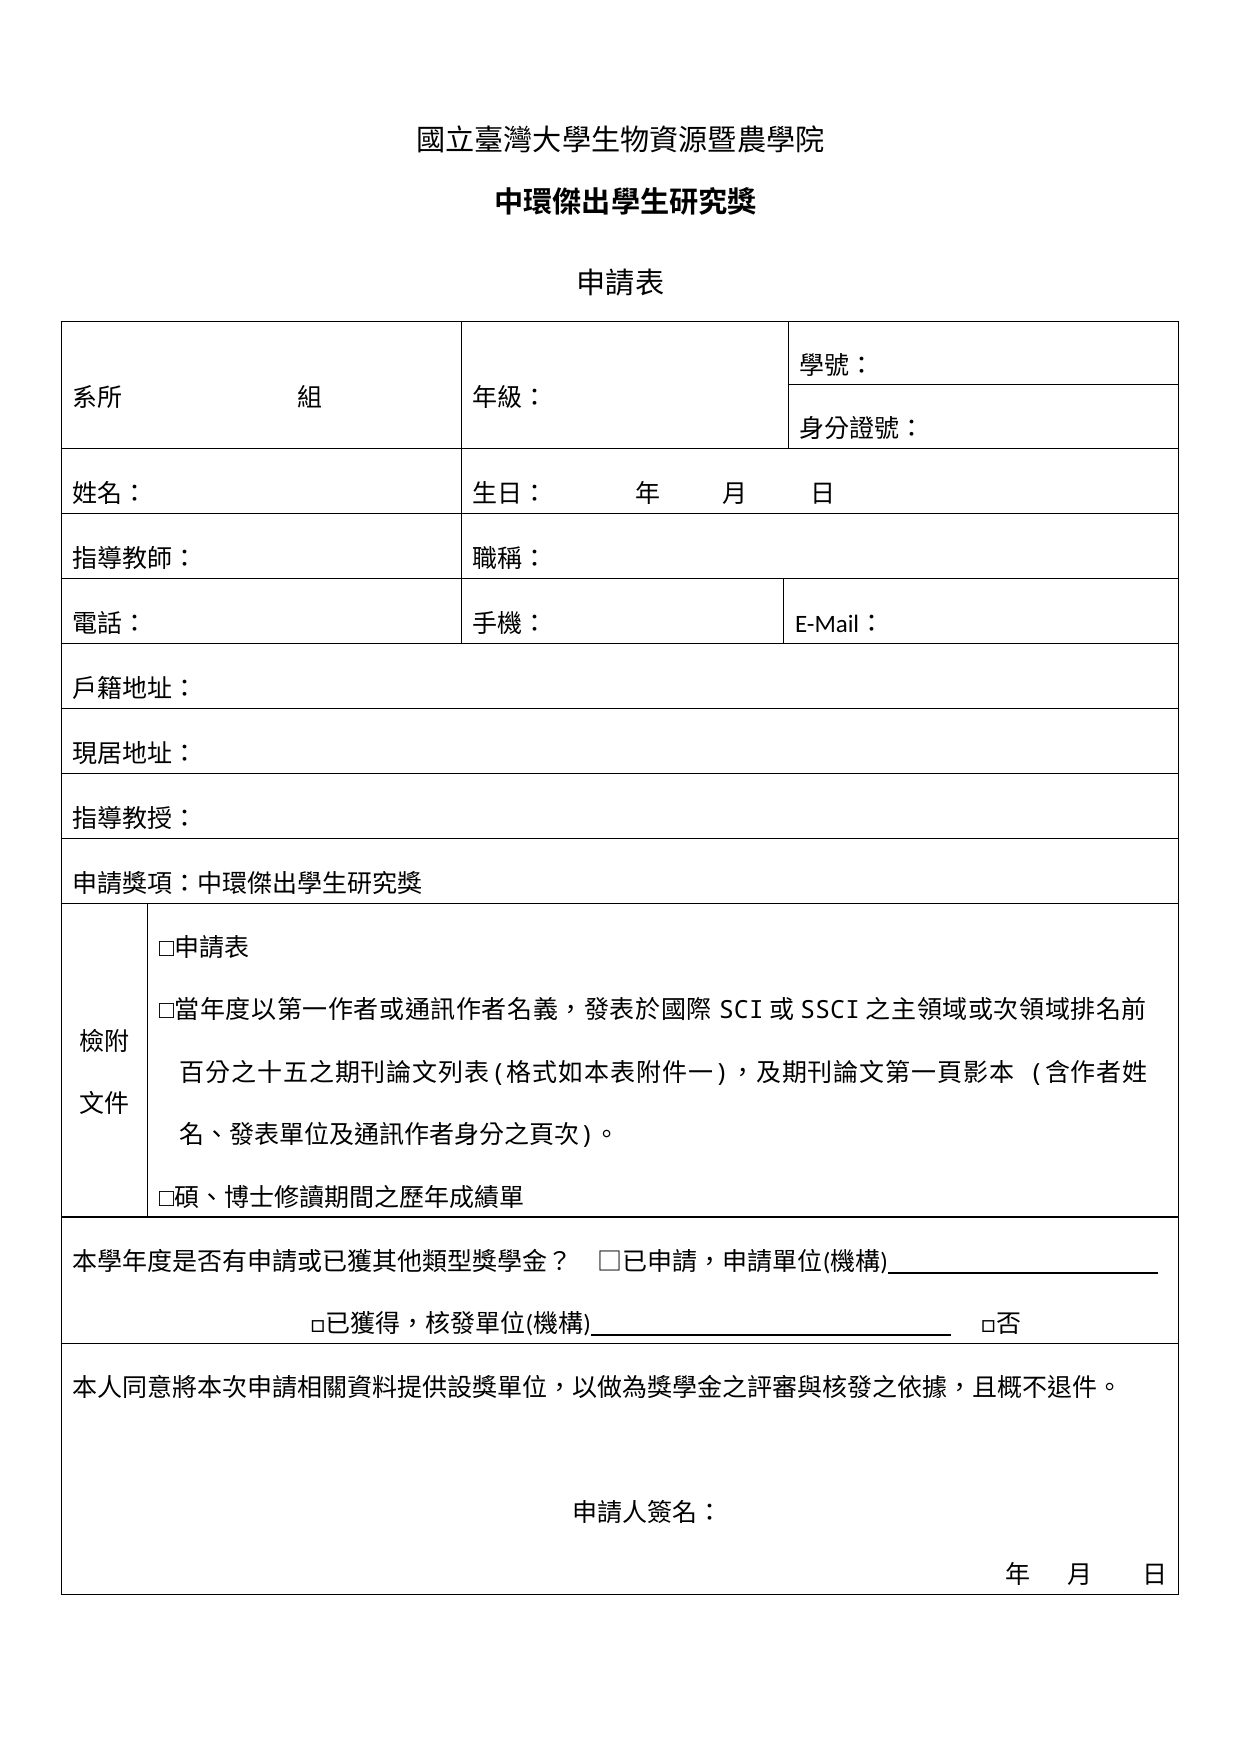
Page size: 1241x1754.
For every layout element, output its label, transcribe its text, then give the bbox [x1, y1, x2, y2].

table_cell 手機： [462, 579, 783, 643]
table_header 系所 組 [62, 322, 461, 448]
table_cell 身分證號： [789, 385, 1178, 448]
table_cell 職稱： [462, 514, 1178, 578]
table_cell 指導教授： [62, 774, 1178, 838]
table_cell 本人同意將本次申請相關資料提供設獎單位，以做為獎學金之評審與核發之依據，且概不退件。 申請人簽名： 年 月 日 [62, 1344, 1178, 1593]
table_cell 生日： 年 月 日 [462, 449, 1178, 513]
text 申請表 [89, 239, 1152, 302]
table_cell 電話： [62, 579, 461, 643]
table_cell 戶籍地址： [62, 644, 1178, 708]
table_header 學號： [789, 322, 1178, 384]
table_cell 指導教師： [62, 514, 461, 578]
table_cell 申請獎項：中環傑出學生研究獎 [62, 839, 1178, 903]
table_cell 本學年度是否有申請或已獲其他類型獎學金？ □已申請，申請單位(機構) □已獲得，核發單位(機構) □否 [62, 1218, 1178, 1342]
text 國立臺灣大學生物資源暨農學院 中環傑出學生研究獎 [89, 96, 1152, 221]
table_cell □申請表 □當年度以第一作者或通訊作者名義，發表於國際SCI或SSCI之主領域或次領域排名前百分之十五之期刊論文列表(格式如本表附件一)，及期刊論文第一頁影本 (含作者姓名、發表單位及通訊作者身分之頁次)。 □碩、博士修讀期間之歷年成績單 [148, 904, 1178, 1216]
table_header 年級： [462, 322, 788, 448]
table_cell E-Mail： [784, 579, 1178, 643]
table_cell 現居地址： [62, 709, 1178, 773]
table_cell 檢附文件 [62, 904, 147, 1216]
table_cell 姓名： [62, 449, 461, 513]
